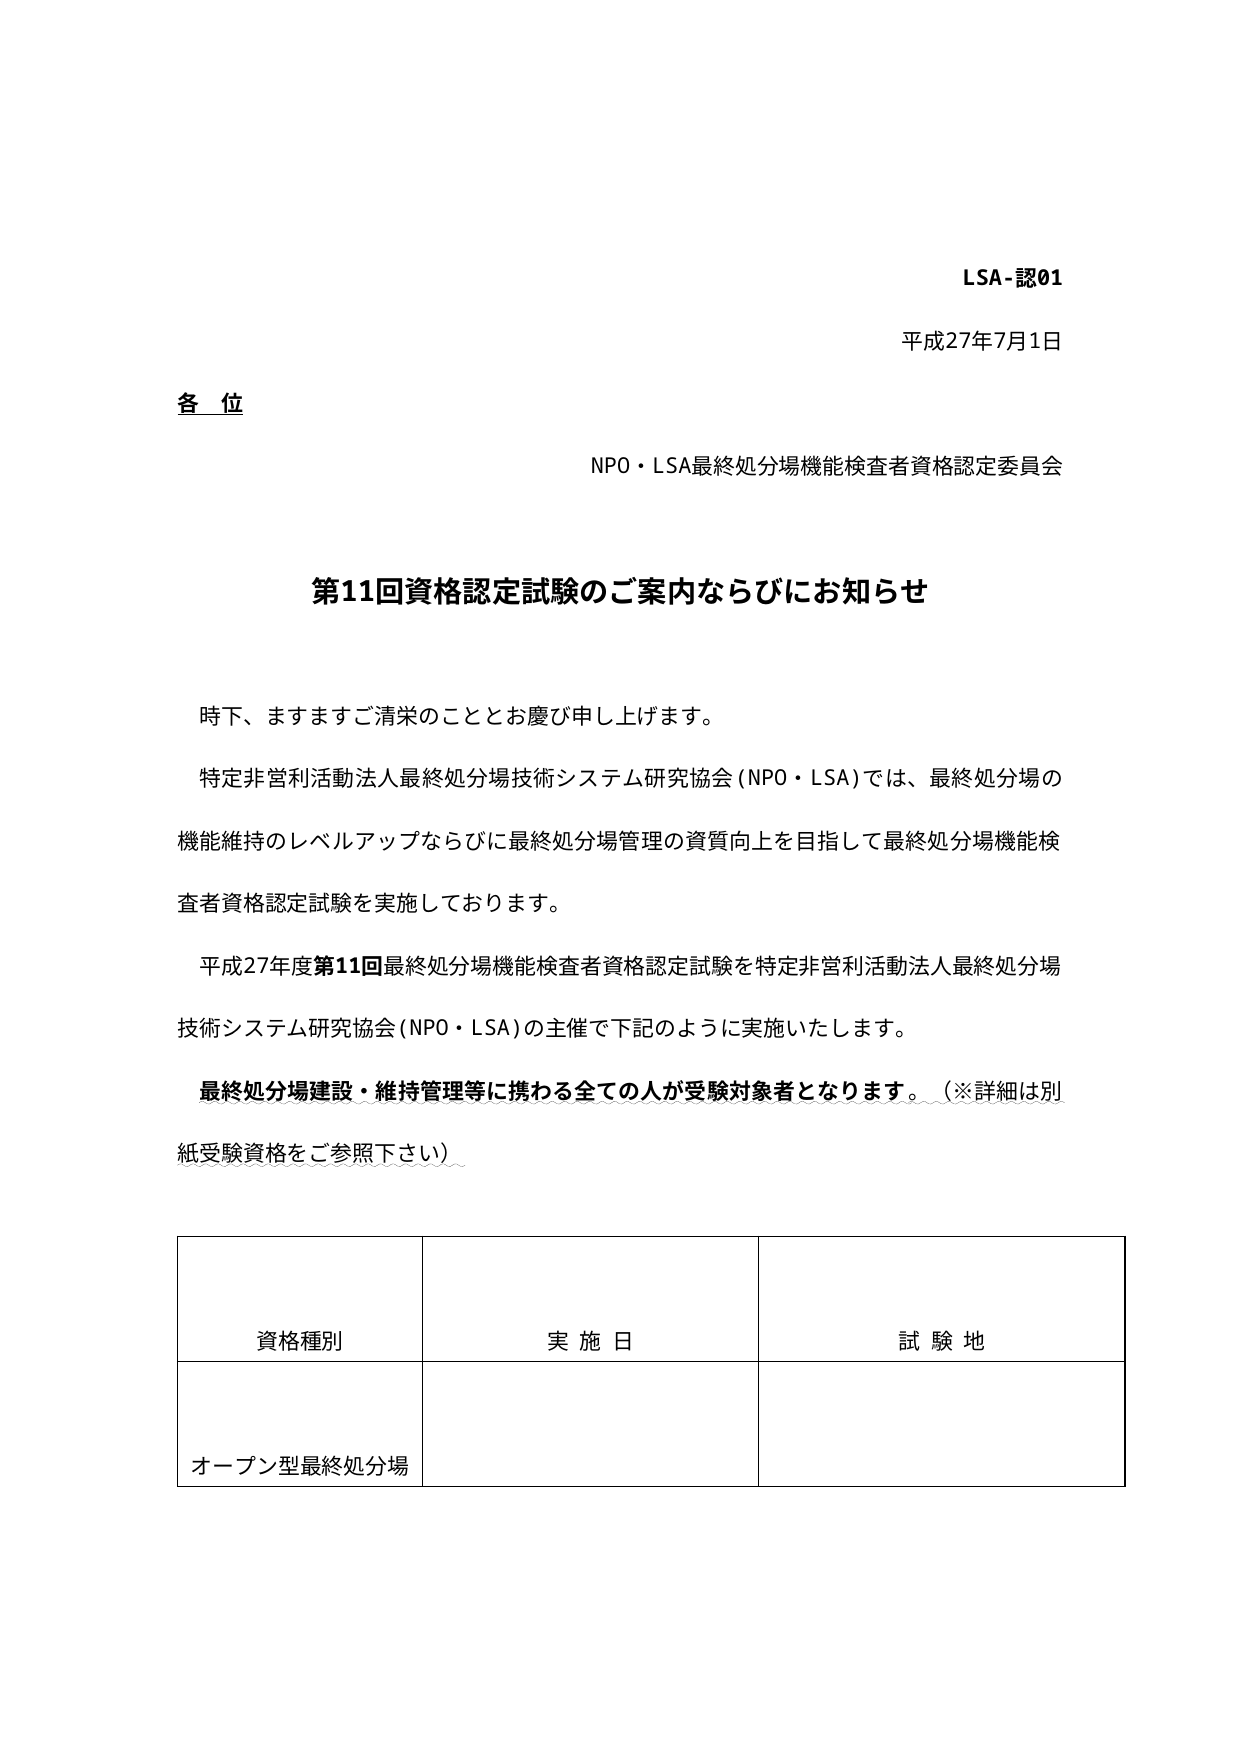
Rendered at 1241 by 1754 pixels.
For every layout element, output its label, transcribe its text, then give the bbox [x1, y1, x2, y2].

table_cell [423, 1362, 758, 1486]
table_header 資格種別 [178, 1237, 422, 1361]
table_cell [759, 1362, 1124, 1486]
text 平成27年度第11回最終処分場機能検査者資格認定試験を特定非営利活動法人最終処分場技術システム研究協会(NPO・LSA)の主催で下記のように実施いたします。 [177, 923, 1063, 1048]
text 最終処分場建設・維持管理等に携わる全ての人が受験対象者となります。（※詳細は別紙受験資格をご参照下さい） [177, 1048, 1063, 1173]
text LSA-認01 [177, 236, 1063, 298]
text 平成27年7月1日 [177, 298, 1063, 361]
text NPO・LSA最終処分場機能検査者資格認定委員会 [177, 423, 1063, 486]
text 第11回資格認定試験のご案内ならびにお知らせ [177, 548, 1063, 611]
text 時下、ますますご清栄のこととお慶び申し上げます。 [177, 673, 1063, 736]
text 特定非営利活動法人最終処分場技術システム研究協会(NPO・LSA)では、最終処分場の機能維持のレベルアップならびに最終処分場管理の資質向上を目指して最終処分場機能検査者資格認定試験を実施しております。 [177, 736, 1063, 923]
text 各 位 [177, 361, 1063, 423]
table_header 試 験 地 [759, 1237, 1124, 1361]
table_cell オープン型最終処分場 [178, 1362, 422, 1486]
table_header 実 施 日 [423, 1237, 758, 1361]
